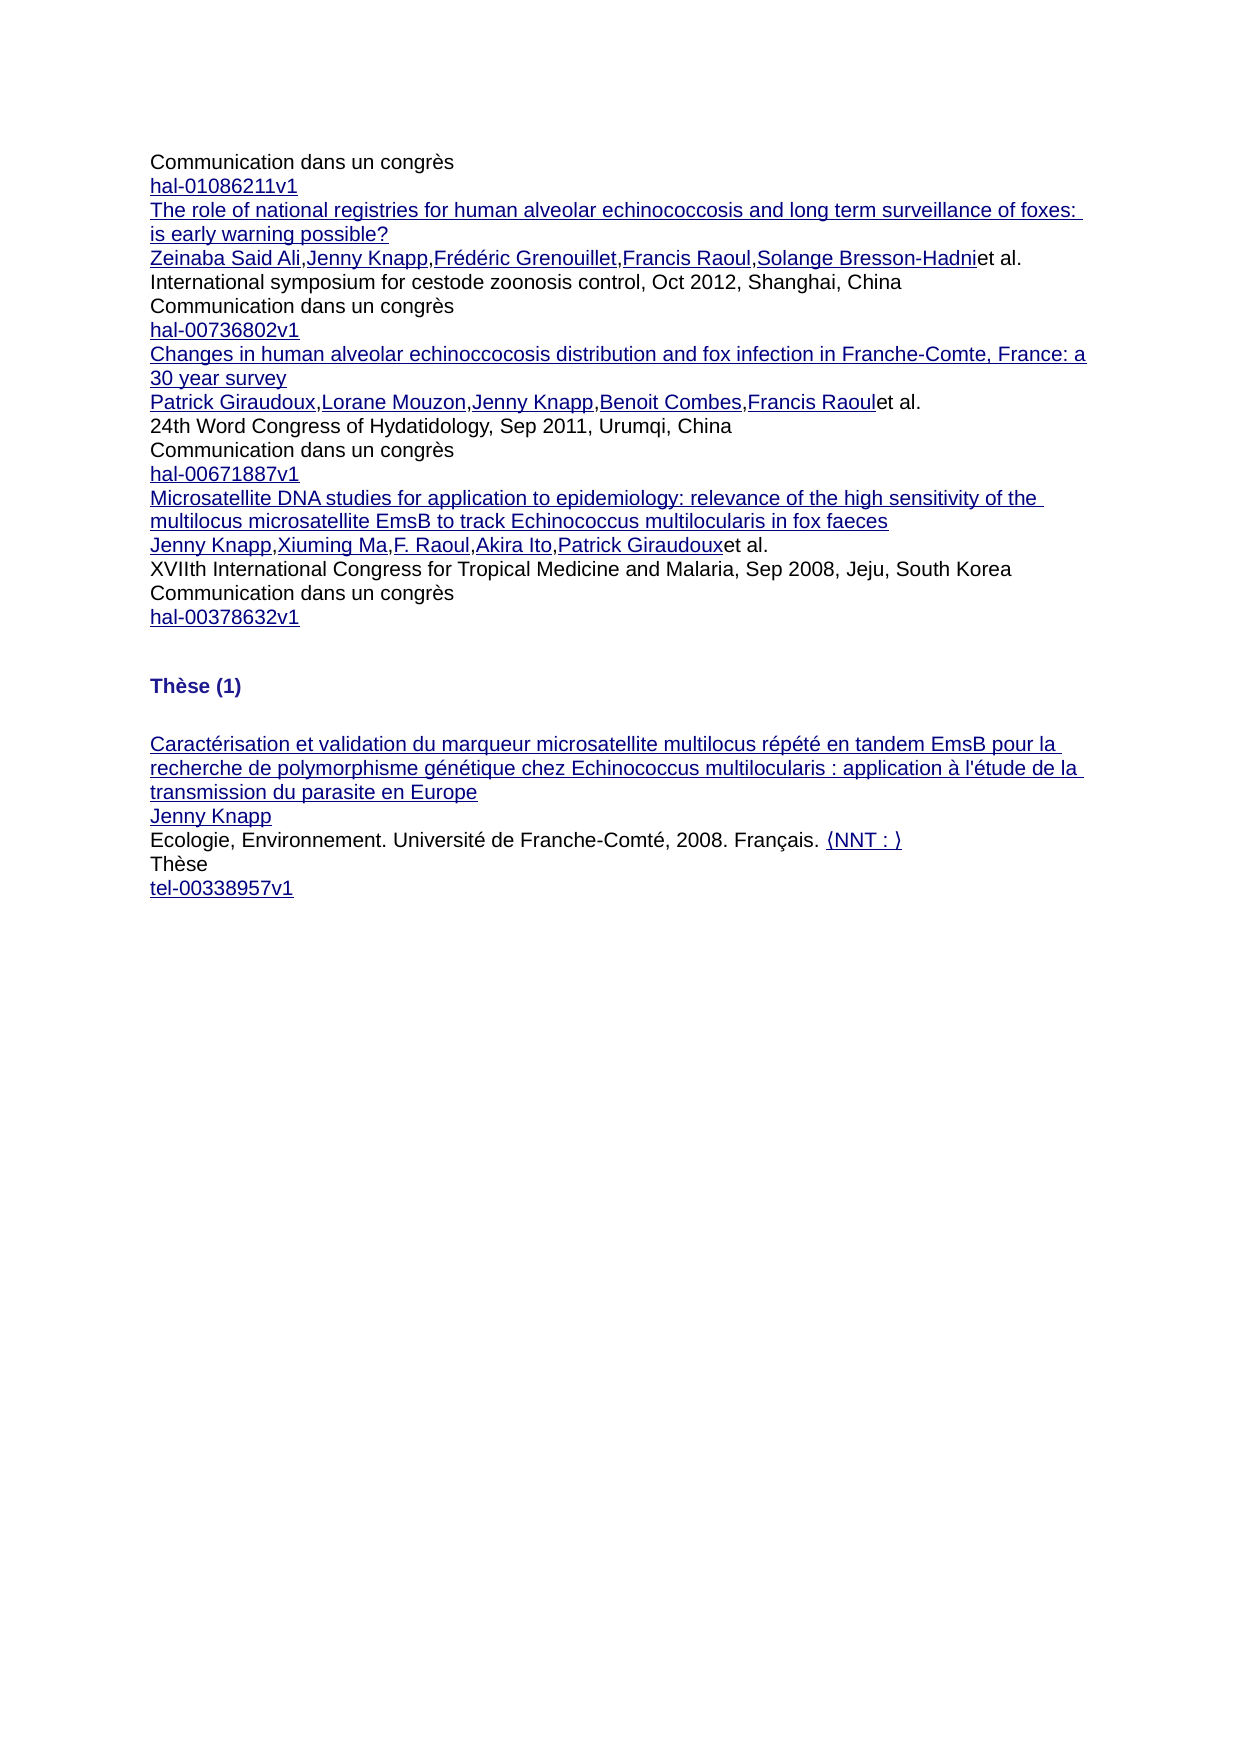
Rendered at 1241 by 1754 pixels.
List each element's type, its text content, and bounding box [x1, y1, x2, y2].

subtitle Thèse (1) [150, 674, 1090, 698]
table_cell Microsatellite DNA studies for application to epidemiology: relevance of the high sensitivity of the multilocus microsatellite EmsB to track Echinococcus multilocularis in fox faeces Jenny Knapp,Xiuming Ma,F. Raoul,Akira Ito,Patrick Giraudouxet al. XVIIth International Congress for Tropical Medicine and Malaria, Sep 2008, Jeju, South Korea Communication dans un congrès hal-00378632v1 [150, 485, 1090, 629]
table_cell Communication dans un congrès hal-01086211v1 [150, 150, 1090, 198]
table_header Caractérisation et validation du marqueur microsatellite multilocus répété en tandem EmsB pour la recherche de polymorphisme génétique chez Echinococcus multilocularis : application à l'étude de la transmission du parasite en Europe Jenny Knapp Ecologie, Environnement. Université de Franche-Comté, 2008. Français. ⟨NNT : ⟩ Thèse tel-00338957v1 [150, 732, 1090, 900]
table_cell The role of national registries for human alveolar echinococcosis and long term surveillance of foxes: is early warning possible? Zeinaba Said Ali,Jenny Knapp,Frédéric Grenouillet,Francis Raoul,Solange Bresson-Hadniet al. International symposium for cestode zoonosis control, Oct 2012, Shanghai, China Communication dans un congrès hal-00736802v1 [150, 198, 1090, 342]
table_cell Changes in human alveolar echinoccocosis distribution and fox infection in Franche-Comte, France: a 30 year survey Patrick Giraudoux,Lorane Mouzon,Jenny Knapp,Benoit Combes,Francis Raoulet al. 24th Word Congress of Hydatidology, Sep 2011, Urumqi, China Communication dans un congrès hal-00671887v1 [150, 342, 1090, 485]
